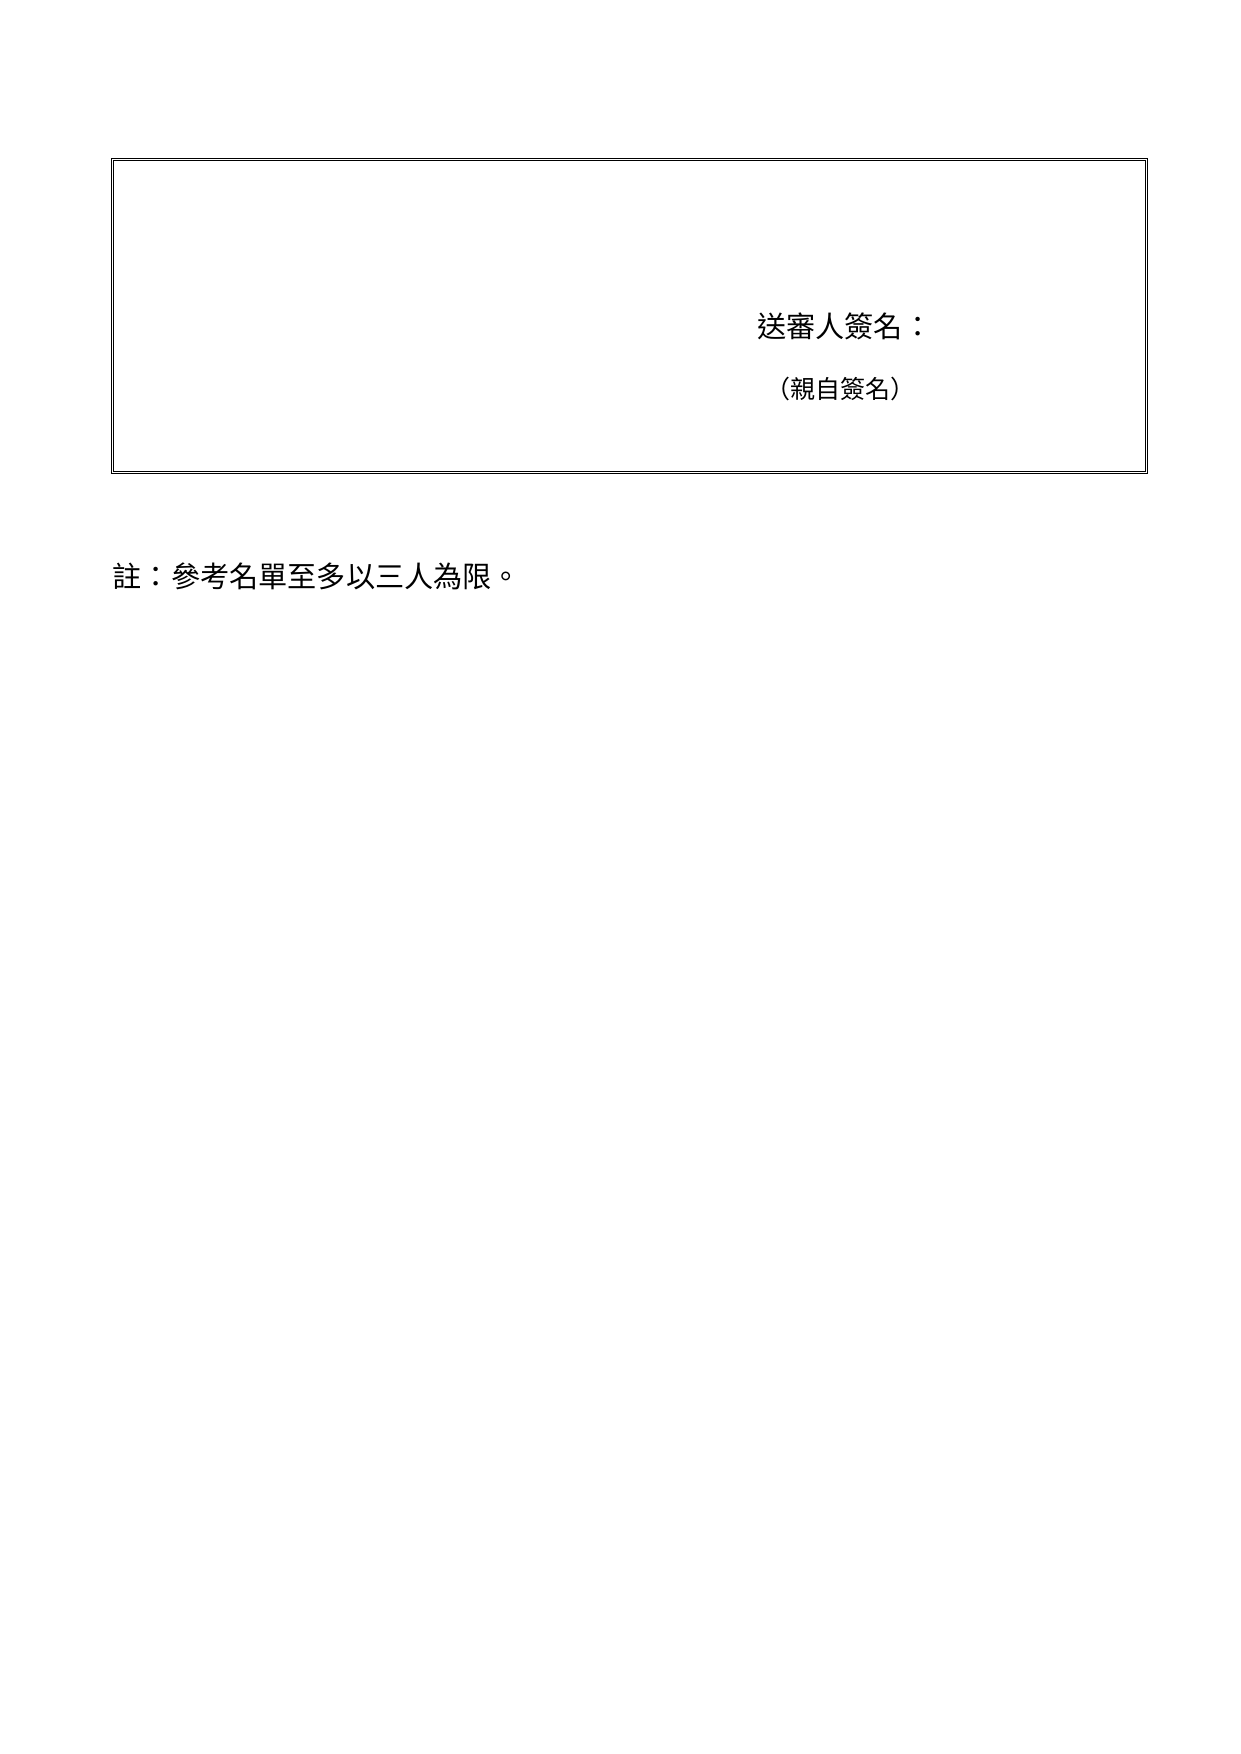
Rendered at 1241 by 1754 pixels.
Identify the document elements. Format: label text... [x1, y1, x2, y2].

text 註：參考名單至多以三人為限。 [112, 533, 1144, 596]
table_cell 送審人簽名： （親自簽名） [114, 161, 1145, 471]
